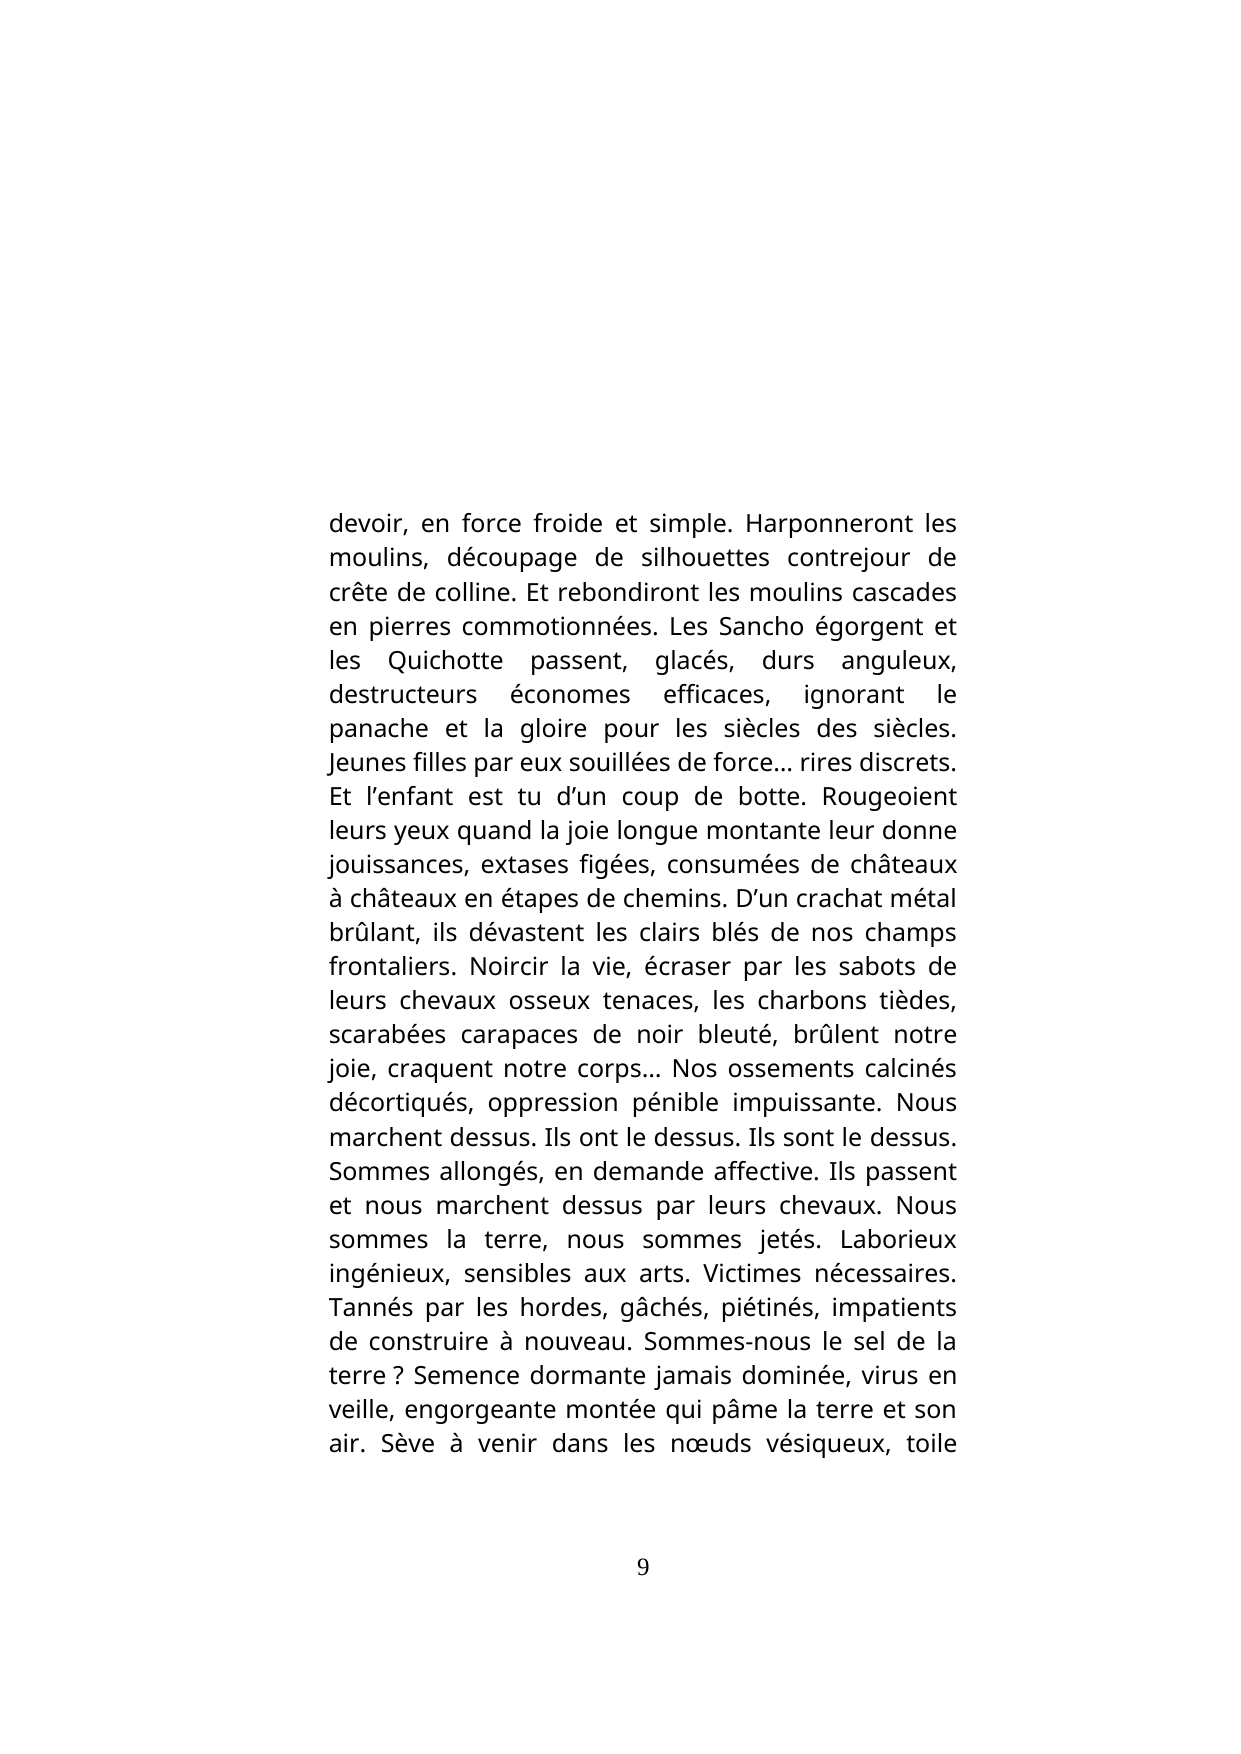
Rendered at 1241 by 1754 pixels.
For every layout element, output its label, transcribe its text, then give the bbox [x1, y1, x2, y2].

text devoir, en force froide et simple. Harponneront les moulins, découpage de silhouettes contrejour de crête de colline. Et rebondiront les moulins cascades en pierres commotionnées. Les Sancho égorgent et les Quichotte passent, glacés, durs anguleux, destructeurs économes efficaces, ignorant le panache et la gloire pour les siècles des siècles. Jeunes filles par eux souillées de force… rires discrets. Et l’enfant est tu d’un coup de botte. Rougeoient leurs yeux quand la joie longue montante leur donne jouissances, extases figées, consumées de châteaux à châteaux en étapes de chemins. D’un crachat métal brûlant, ils dévastent les clairs blés de nos champs frontaliers. Noircir la vie, écraser par les sabots de leurs chevaux osseux tenaces, les charbons tièdes, scarabées carapaces de noir bleuté, brûlent notre joie, craquent notre corps… Nos ossements calcinés décortiqués, oppression pénible impuissante. Nous marchent dessus. Ils ont le dessus. Ils sont le dessus. Sommes allongés, en demande affective. Ils passent et nous marchent dessus par leurs chevaux. Nous sommes la terre, nous sommes jetés. Laborieux ingénieux, sensibles aux arts. Victimes nécessaires. Tannés par les hordes, gâchés, piétinés, impatients de construire à nouveau. Sommes-nous le sel de la terre ? Semence dormante jamais dominée, virus en veille, engorgeante montée qui pâme la terre et son air. Sève à venir dans les nœuds vésiqueux, toile [328, 506, 958, 1460]
